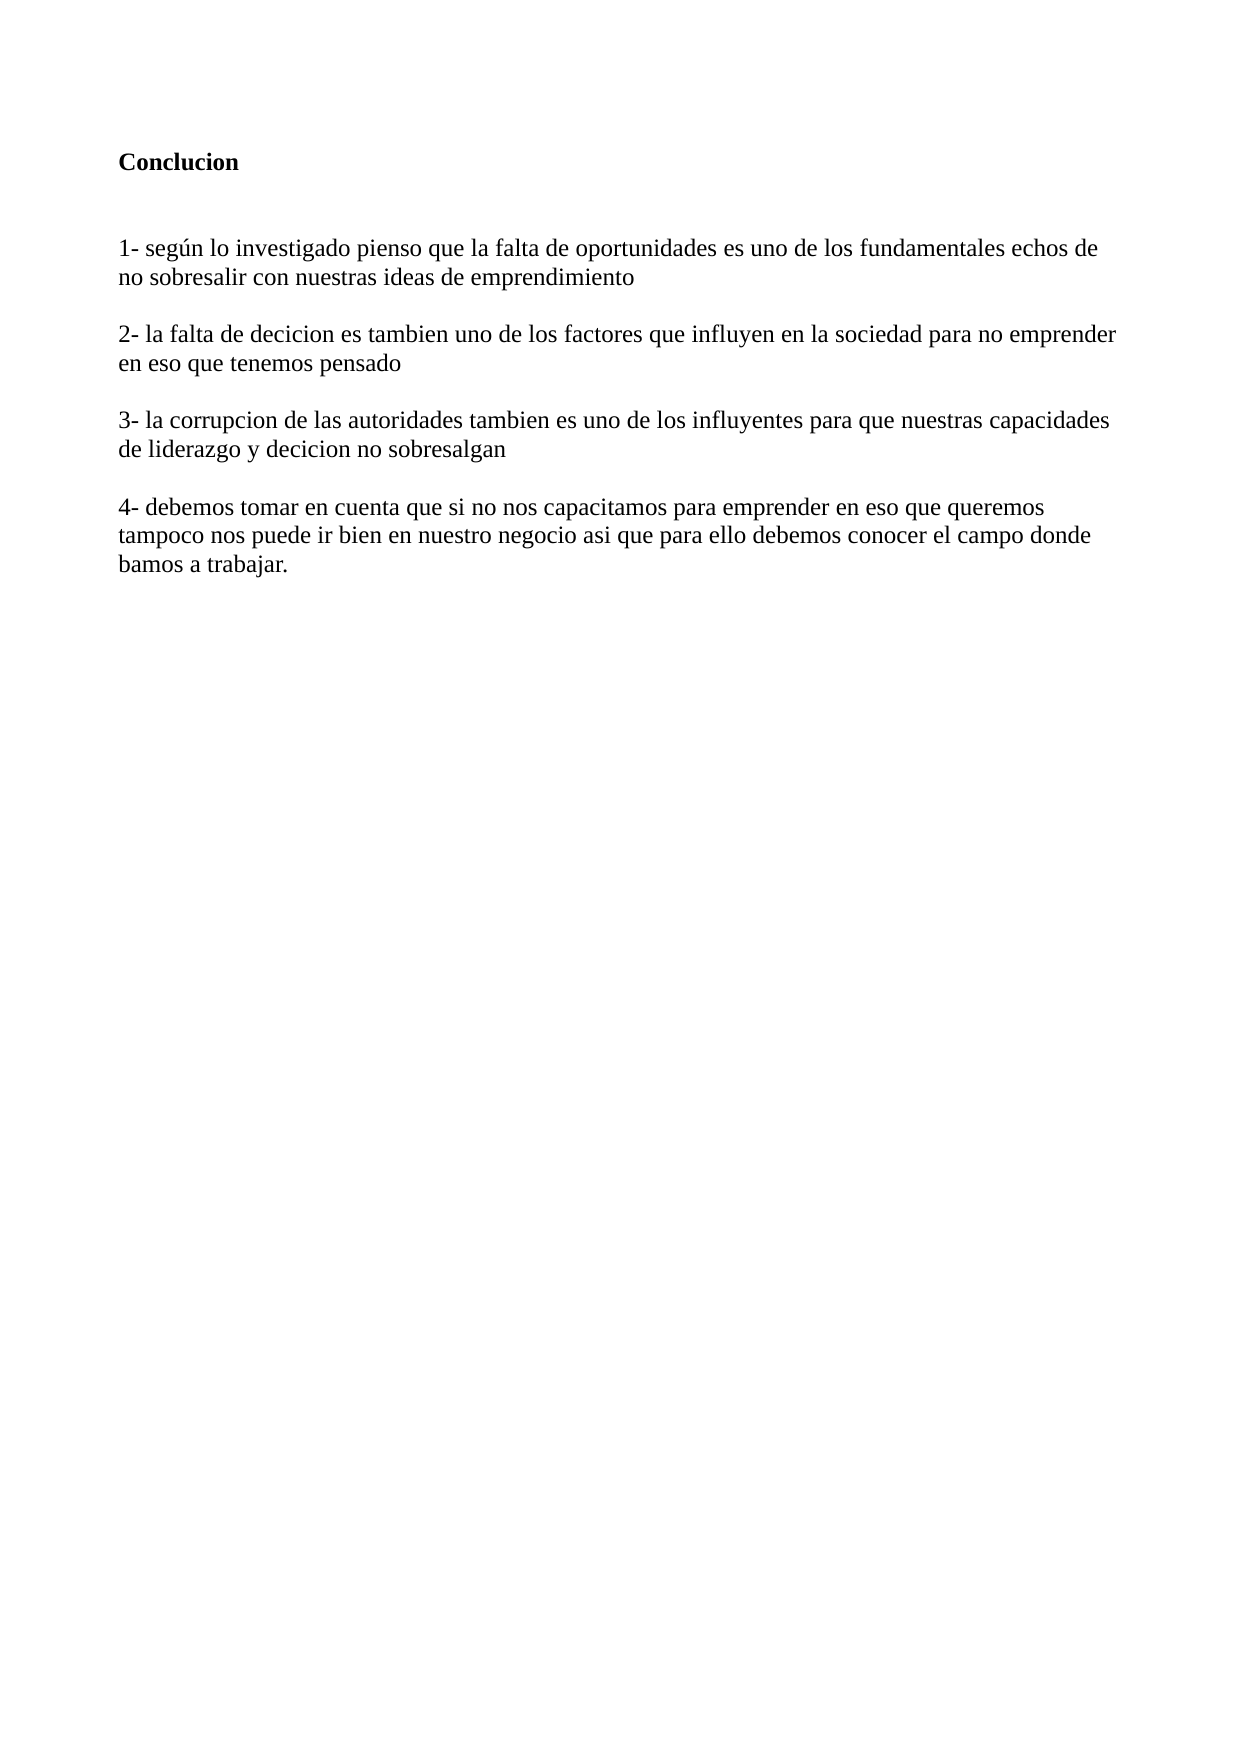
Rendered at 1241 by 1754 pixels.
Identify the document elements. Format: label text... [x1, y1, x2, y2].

text 3- la corrupcion de las autoridades tambien es uno de los influyentes para que nuestras capacidades de liderazgo y decicion no sobresalgan [118, 406, 1122, 463]
text 2- la falta de decicion es tambien uno de los factores que influyen en la sociedad para no emprender en eso que tenemos pensado [118, 319, 1122, 377]
text 4- debemos tomar en cuenta que si no nos capacitamos para emprender en eso que queremos tampoco nos puede ir bien en nuestro negocio asi que para ello debemos conocer el campo donde bamos a trabajar. [118, 492, 1122, 578]
text Conclucion [118, 147, 1122, 176]
text 1- según lo investigado pienso que la falta de oportunidades es uno de los fundamentales echos de no sobresalir con nuestras ideas de emprendimiento [118, 233, 1122, 291]
